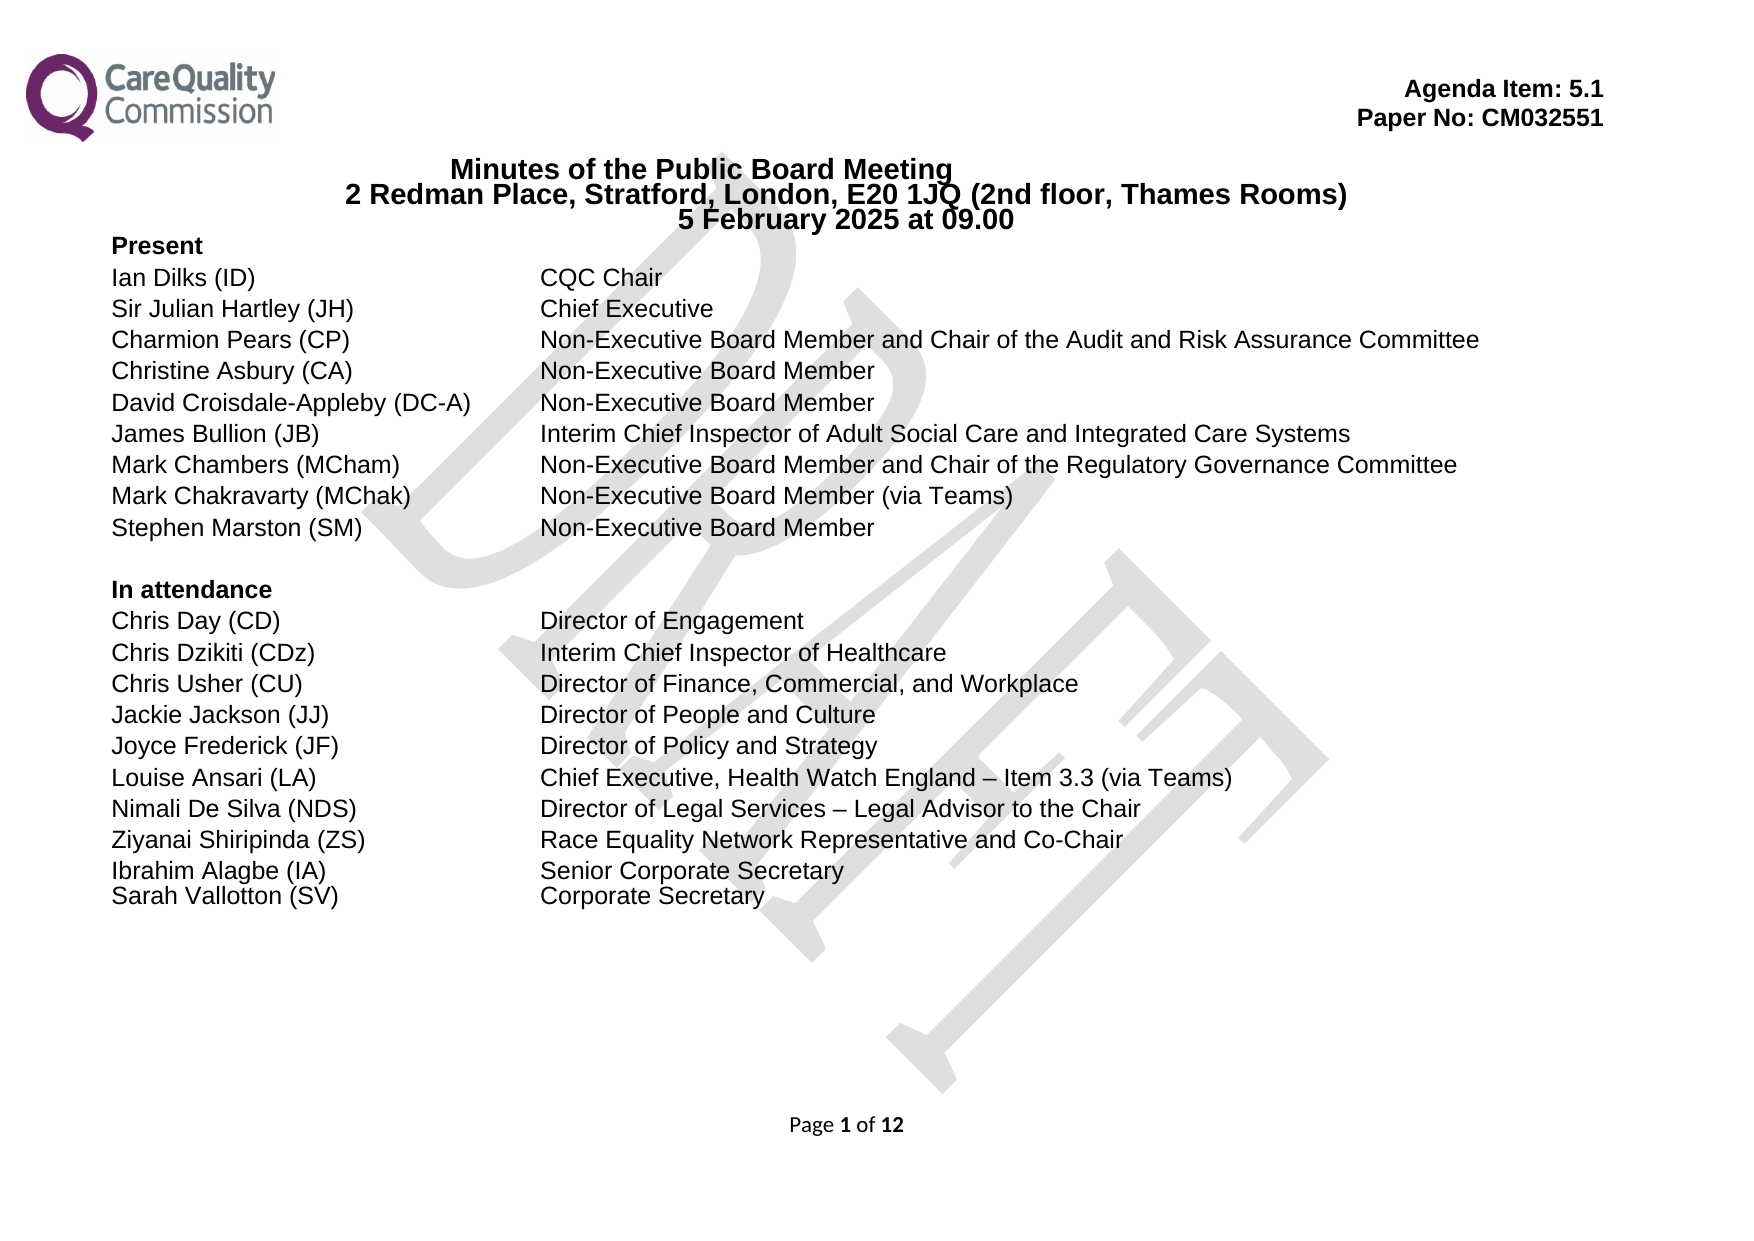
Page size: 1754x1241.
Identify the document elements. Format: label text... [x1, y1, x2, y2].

table_cell Chris Usher (CU) [100, 672, 529, 703]
table_cell [529, 579, 596, 610]
table_cell Director of Legal Services – Legal Advisor to the Chair [1171, 797, 1274, 828]
table_cell [444, 547, 506, 558]
table_cell [489, 422, 529, 453]
table_header Present [100, 235, 529, 266]
text 5 February 2025 at 09.00 [782, 210, 1604, 235]
table_cell Director of Policy and Strategy [1233, 739, 1284, 766]
table_cell Non-Executive Board Member [791, 391, 892, 422]
table_cell Director of Legal Services – Legal Advisor to the Chair [907, 797, 988, 828]
table_cell Director of Policy and Strategy [835, 735, 962, 766]
table_cell Race Equality Network Representative and Co-Chair [875, 829, 978, 860]
table_cell [702, 579, 887, 610]
text 2 Redman Place, Stratford, London, E20 1JQ (2nd floor, Thames Rooms) [975, 185, 1341, 210]
table_header [529, 235, 668, 266]
table_cell Director of Finance, Commercial, and Workplace [1032, 672, 1161, 703]
table_cell Interim Chief Inspector of Healthcare [553, 641, 648, 672]
table_cell Director of Engagement [572, 610, 668, 641]
table_cell Non-Executive Board Member [666, 524, 710, 547]
table_cell Chief Executive, Health Watch England – Item 3.3 (via Teams) [989, 766, 1043, 791]
table_cell Director of Engagement [932, 610, 1087, 641]
table_cell Race Equality Network Representative and Co-Chair [762, 829, 868, 860]
table_cell [872, 579, 945, 610]
table_cell Chief Executive, Health Watch England – Item 3.3 (via Teams) [529, 766, 644, 797]
table_cell Director of Finance, Commercial, and Workplace [754, 682, 802, 703]
table_cell Non-Executive Board Member and Chair of the Regulatory Governance Committee [858, 454, 1598, 485]
table_cell Race Equality Network Representative and Co-Chair [529, 829, 749, 860]
table_cell [956, 579, 1112, 610]
table_cell [529, 547, 628, 578]
table_cell Interim Chief Inspector of Adult Social Care and Integrated Care Systems [760, 422, 876, 453]
table_cell [912, 547, 970, 578]
table_cell [100, 547, 424, 578]
table_cell Race Equality Network Representative and Co-Chair [1139, 829, 1598, 860]
text 5 February 2025 at 09.00 [89, 210, 684, 235]
table_header [795, 235, 1598, 266]
table_cell Chief Executive [529, 297, 606, 328]
table_cell Director of Finance, Commercial, and Workplace [822, 672, 872, 701]
table_cell Director of Finance, Commercial, and Workplace [644, 672, 768, 703]
table_cell Director of Finance, Commercial, and Workplace [529, 672, 628, 703]
table_cell Director of People and Culture [1151, 704, 1241, 735]
table_cell Joyce Frederick (JF) [100, 735, 529, 766]
table_cell Director of Engagement [832, 610, 921, 641]
table_cell Director of Policy and Strategy [529, 735, 613, 766]
table_cell Interim Chief Inspector of Adult Social Care and Integrated Care Systems [529, 422, 657, 453]
table_cell Sir Julian Hartley (JH) [100, 297, 529, 328]
table_cell Non-Executive Board Member and Chair of the Audit and Risk Assurance Committee [582, 329, 734, 360]
table_cell Non-Executive Board Member [911, 391, 1598, 422]
table_cell Director of Policy and Strategy [620, 735, 687, 766]
table_cell Interim Chief Inspector of Healthcare [809, 641, 896, 672]
table_cell Non-Executive Board Member [697, 391, 784, 422]
table_cell Non-Executive Board Member and Chair of the Regulatory Governance Committee [634, 454, 721, 485]
table_cell Non-Executive Board Member (via Teams) [823, 485, 1007, 516]
table_cell Non-Executive Board Member and Chair of the Audit and Risk Assurance Committee [749, 329, 846, 360]
table_cell Director of Policy and Strategy [1307, 735, 1598, 766]
table_cell Christine Asbury (CA) [100, 360, 529, 391]
table_cell Chief Executive [771, 297, 851, 328]
table_cell Mark Chakravarty (MChak) [100, 485, 418, 516]
table_cell Ziyanai Shiripinda (ZS) [100, 829, 529, 860]
table_cell Non-Executive Board Member and Chair of the Audit and Risk Assurance Committee [901, 329, 1598, 360]
table_cell In attendance [100, 579, 529, 610]
table_cell Interim Chief Inspector of Healthcare [664, 641, 807, 672]
table_cell Senior Corporate Secretary Corporate Secretary [529, 860, 837, 916]
table_cell Louise Ansari (LA) [100, 766, 529, 797]
table_cell [426, 485, 529, 516]
table_cell Chief Executive, Health Watch England – Item 3.3 (via Teams) [1028, 766, 1194, 797]
table_cell Director of Engagement [1182, 610, 1598, 641]
table_cell Director of People and Culture [859, 704, 993, 735]
table_cell Interim Chief Inspector of Adult Social Care and Integrated Care Systems [667, 422, 753, 453]
table_cell Ibrahim Alagbe (IA) Sarah Vallotton (SV) [100, 860, 529, 916]
table_header [676, 235, 760, 266]
table_cell Chief Executive, Health Watch England – Item 3.3 (via Teams) [665, 766, 798, 797]
table_cell CQC Chair [645, 266, 760, 297]
table_cell Chief Executive, Health Watch England – Item 3.3 (via Teams) [1293, 766, 1598, 797]
table_cell Jackie Jackson (JJ) [100, 704, 529, 735]
table_cell Chris Dzikiti (CDz) [100, 641, 519, 672]
table_cell Director of Legal Services – Legal Advisor to the Chair [997, 797, 1163, 828]
table_cell Mark Chambers (MCham) [100, 454, 449, 485]
table_cell [457, 454, 529, 485]
table_cell Director of Engagement [683, 610, 847, 641]
table_cell Nimali De Silva (NDS) [100, 797, 529, 828]
table_cell Director of Policy and Strategy [979, 735, 1225, 766]
table_cell Interim Chief Inspector of Healthcare [1181, 641, 1598, 672]
table_cell Non-Executive Board Member [529, 391, 686, 422]
table_cell Chief Executive, Health Watch England – Item 3.3 (via Teams) [811, 766, 931, 797]
table_cell James Bullion (JB) [100, 422, 481, 453]
text 5 February 2025 at 09.00 [707, 211, 753, 235]
table_cell Non-Executive Board Member (via Teams) [599, 485, 690, 516]
table_cell Chief Executive, Health Watch England – Item 3.3 (via Teams) [1202, 766, 1291, 797]
table_cell Director of People and Culture [529, 704, 608, 735]
table_cell Non-Executive Board Member [1004, 516, 1598, 547]
table_cell Non-Executive Board Member (via Teams) [529, 485, 591, 516]
table_cell Interim Chief Inspector of Adult Social Care and Integrated Care Systems [888, 422, 1598, 453]
text 2 Redman Place, Stratford, London, E20 1JQ (2nd floor, Thames Rooms) [1341, 185, 1604, 210]
table_cell [722, 547, 928, 578]
table_cell Senior Corporate Secretary Corporate Secretary [1083, 860, 1598, 916]
table_cell Non-Executive Board Member and Chair of the Regulatory Governance Committee [728, 454, 849, 485]
table_cell Director of Finance, Commercial, and Workplace [884, 672, 1025, 703]
table_cell [1151, 579, 1598, 610]
table_cell Charmion Pears (CP) [100, 329, 529, 360]
table_cell Director of Finance, Commercial, and Workplace [1150, 672, 1198, 703]
table_cell Non-Executive Board Member [560, 516, 659, 547]
table_cell [507, 567, 529, 578]
table_cell Director of Engagement [1094, 610, 1160, 641]
table_cell Chief Executive [614, 297, 751, 328]
table_cell Chris Day (CD) [100, 610, 529, 641]
table_cell Non-Executive Board Member and Chair of the Regulatory Governance Committee [529, 454, 624, 485]
table_cell Director of Legal Services – Legal Advisor to the Chair [787, 797, 900, 828]
table_cell [635, 547, 708, 578]
table_cell Non-Executive Board Member (via Teams) [719, 485, 817, 516]
table_cell Director of Finance, Commercial, and Workplace [1244, 672, 1598, 703]
table_cell Non-Executive Board Member [822, 360, 893, 391]
table_cell CQC Chair [529, 266, 637, 297]
table_cell Director of Legal Services – Legal Advisor to the Chair [1262, 797, 1598, 828]
table_cell Non-Executive Board Member (via Teams) [1028, 485, 1598, 516]
table_cell Chief Executive [869, 297, 1598, 328]
table_cell Interim Chief Inspector of Healthcare [1063, 641, 1173, 672]
table_cell Stephen Marston (SM) [100, 516, 394, 547]
table_cell Director of Policy and Strategy [674, 735, 823, 766]
table_cell Director of Engagement [529, 610, 565, 641]
table_cell Director of Legal Services – Legal Advisor to the Chair [529, 797, 774, 828]
table_cell [980, 547, 1598, 578]
table_cell Non-Executive Board Member [952, 516, 994, 547]
table_cell Ian Dilks (ID) [100, 266, 529, 297]
table_cell Non-Executive Board Member [924, 360, 1598, 391]
table_cell David Croisdale-Appleby (DC-A) [100, 391, 512, 422]
table_cell Interim Chief Inspector of Healthcare [908, 641, 1056, 672]
text 2 Redman Place, Stratford, London, E20 1JQ (2nd floor, Thames Rooms) [89, 185, 701, 210]
text Minutes of the Public Board Meeting [89, 160, 714, 185]
table_cell Director of People and Culture [1000, 704, 1166, 735]
table_cell Non-Executive Board Member [725, 360, 815, 391]
text Minutes of the Public Board Meeting [732, 160, 1604, 185]
table_cell Director of People and Culture [626, 704, 727, 735]
table_cell [421, 516, 529, 547]
table_cell [603, 579, 688, 610]
table_cell Non-Executive Board Member [775, 516, 967, 547]
table_cell CQC Chair [787, 266, 1598, 297]
table_cell Director of People and Culture [1276, 704, 1598, 735]
text 2 Redman Place, Stratford, London, E20 1JQ (2nd floor, Thames Rooms) [757, 185, 950, 210]
table_cell Non-Executive Board Member [551, 360, 712, 391]
table_cell Race Equality Network Representative and Co-Chair [965, 829, 1131, 860]
table_cell Director of People and Culture [713, 704, 828, 735]
table_cell Senior Corporate Secretary Corporate Secretary [819, 860, 1100, 916]
